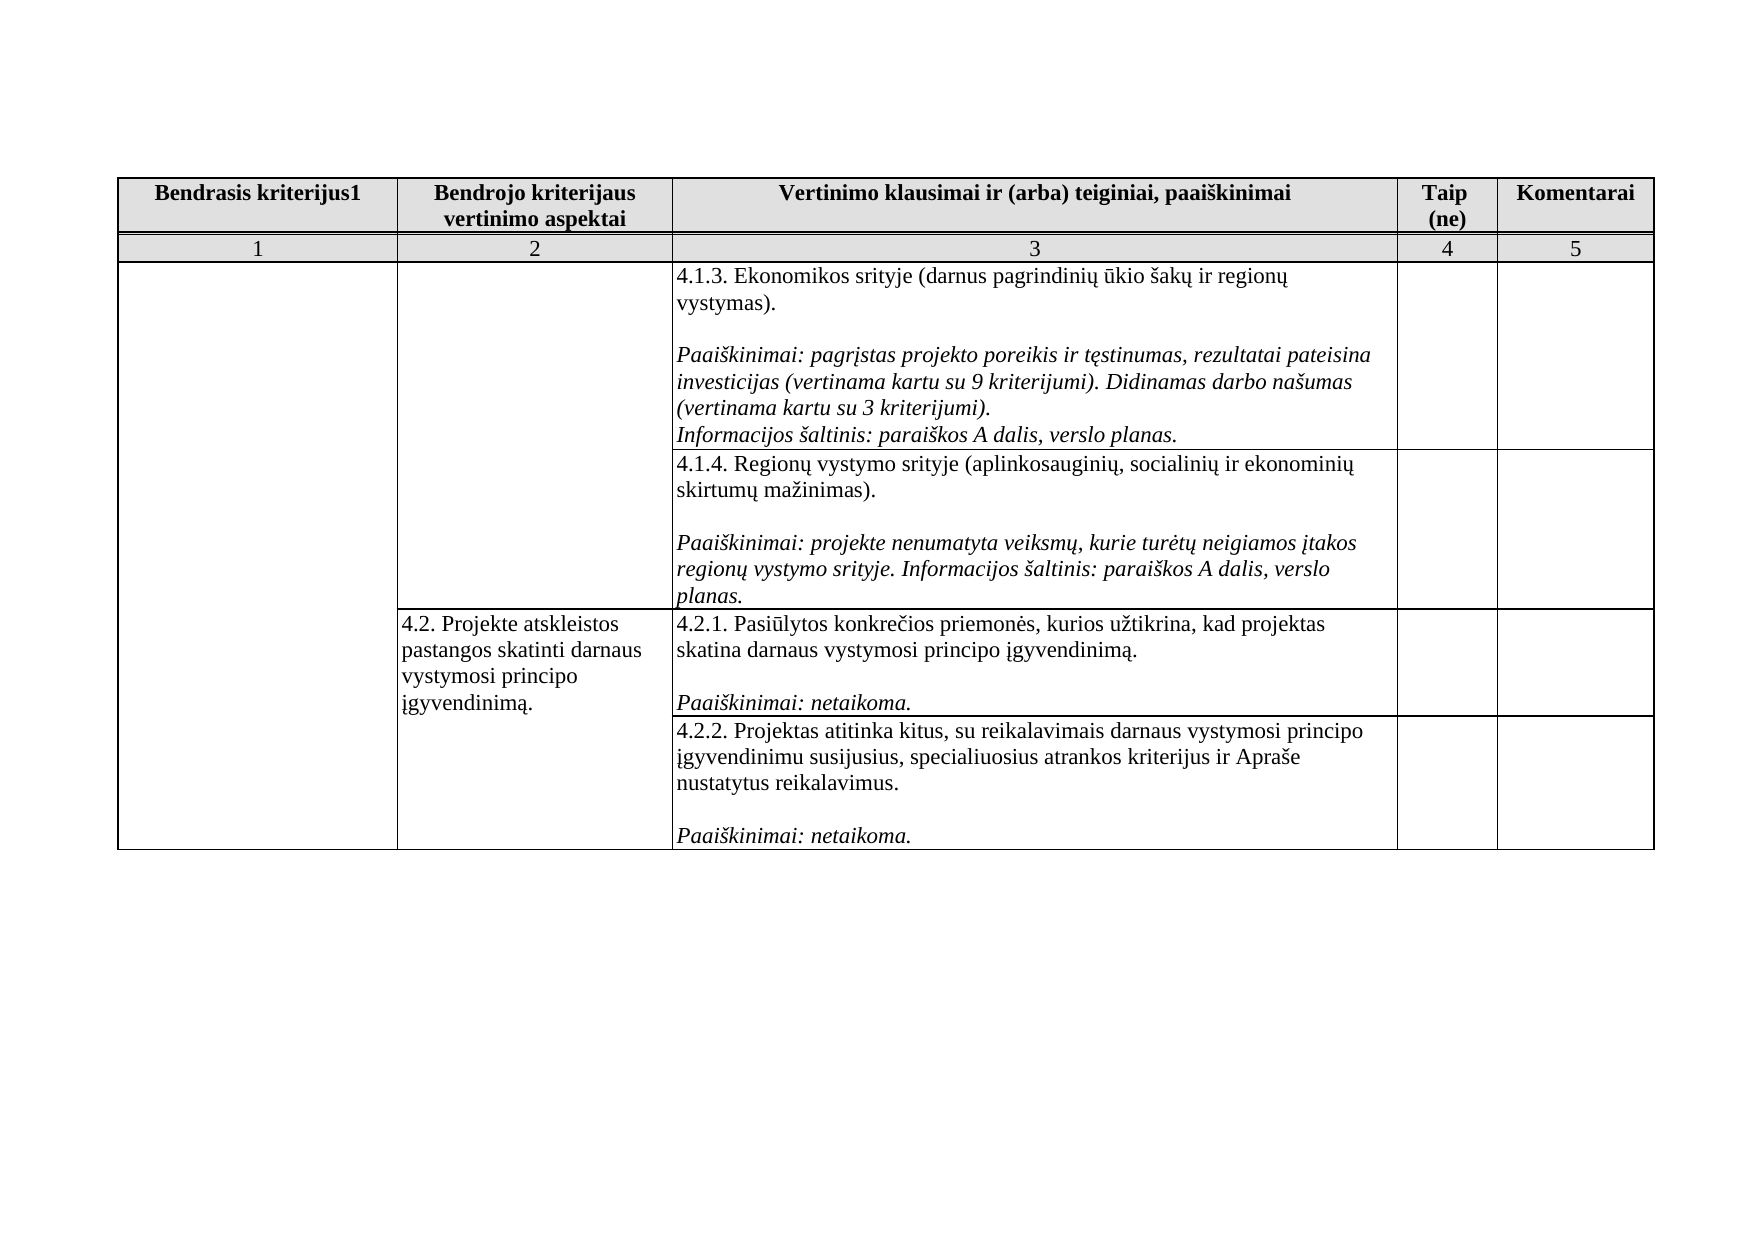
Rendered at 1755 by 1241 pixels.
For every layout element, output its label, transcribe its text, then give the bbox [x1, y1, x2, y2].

table_header Komentarai [1498, 179, 1653, 231]
table_header Vertinimo klausimai ir (arba) teiginiai, paaiškinimai [673, 179, 1397, 231]
table_cell 5 [1498, 235, 1653, 261]
table_cell [398, 263, 672, 608]
table_cell [119, 263, 397, 848]
table_cell 3 [673, 235, 1397, 261]
table_cell 4.1.3. Ekonomikos srityje (darnus pagrindinių ūkio šakų ir regionų vystymas). Paaiškinimai: pagrįstas projekto poreikis ir tęstinumas, rezultatai pateisina investicijas (vertinama kartu su 9 kriterijumi). Didinamas darbo našumas (vertinama kartu su 3 kriterijumi). Informacijos šaltinis: paraiškos A dalis, verslo planas. [673, 263, 1397, 448]
table_cell [1498, 717, 1653, 848]
table_cell 2 [398, 235, 672, 261]
table_cell [1498, 610, 1653, 715]
table_cell [1398, 610, 1497, 715]
table_header Bendrojo kriterijaus vertinimo aspektai [398, 179, 672, 231]
table_cell 1 [119, 235, 397, 261]
table_cell [1498, 263, 1653, 448]
table_cell 4 [1398, 235, 1497, 261]
table_cell 4.2. Projekte atskleistos pastangos skatinti darnaus vystymosi principo įgyvendinimą. [398, 610, 672, 848]
table_cell [1498, 450, 1653, 608]
table_header Taip (ne) [1398, 179, 1497, 231]
table_cell [1398, 450, 1497, 608]
table_cell [1398, 263, 1497, 448]
table_header Bendrasis kriterijus1 [119, 179, 397, 231]
table_cell [1398, 717, 1497, 848]
